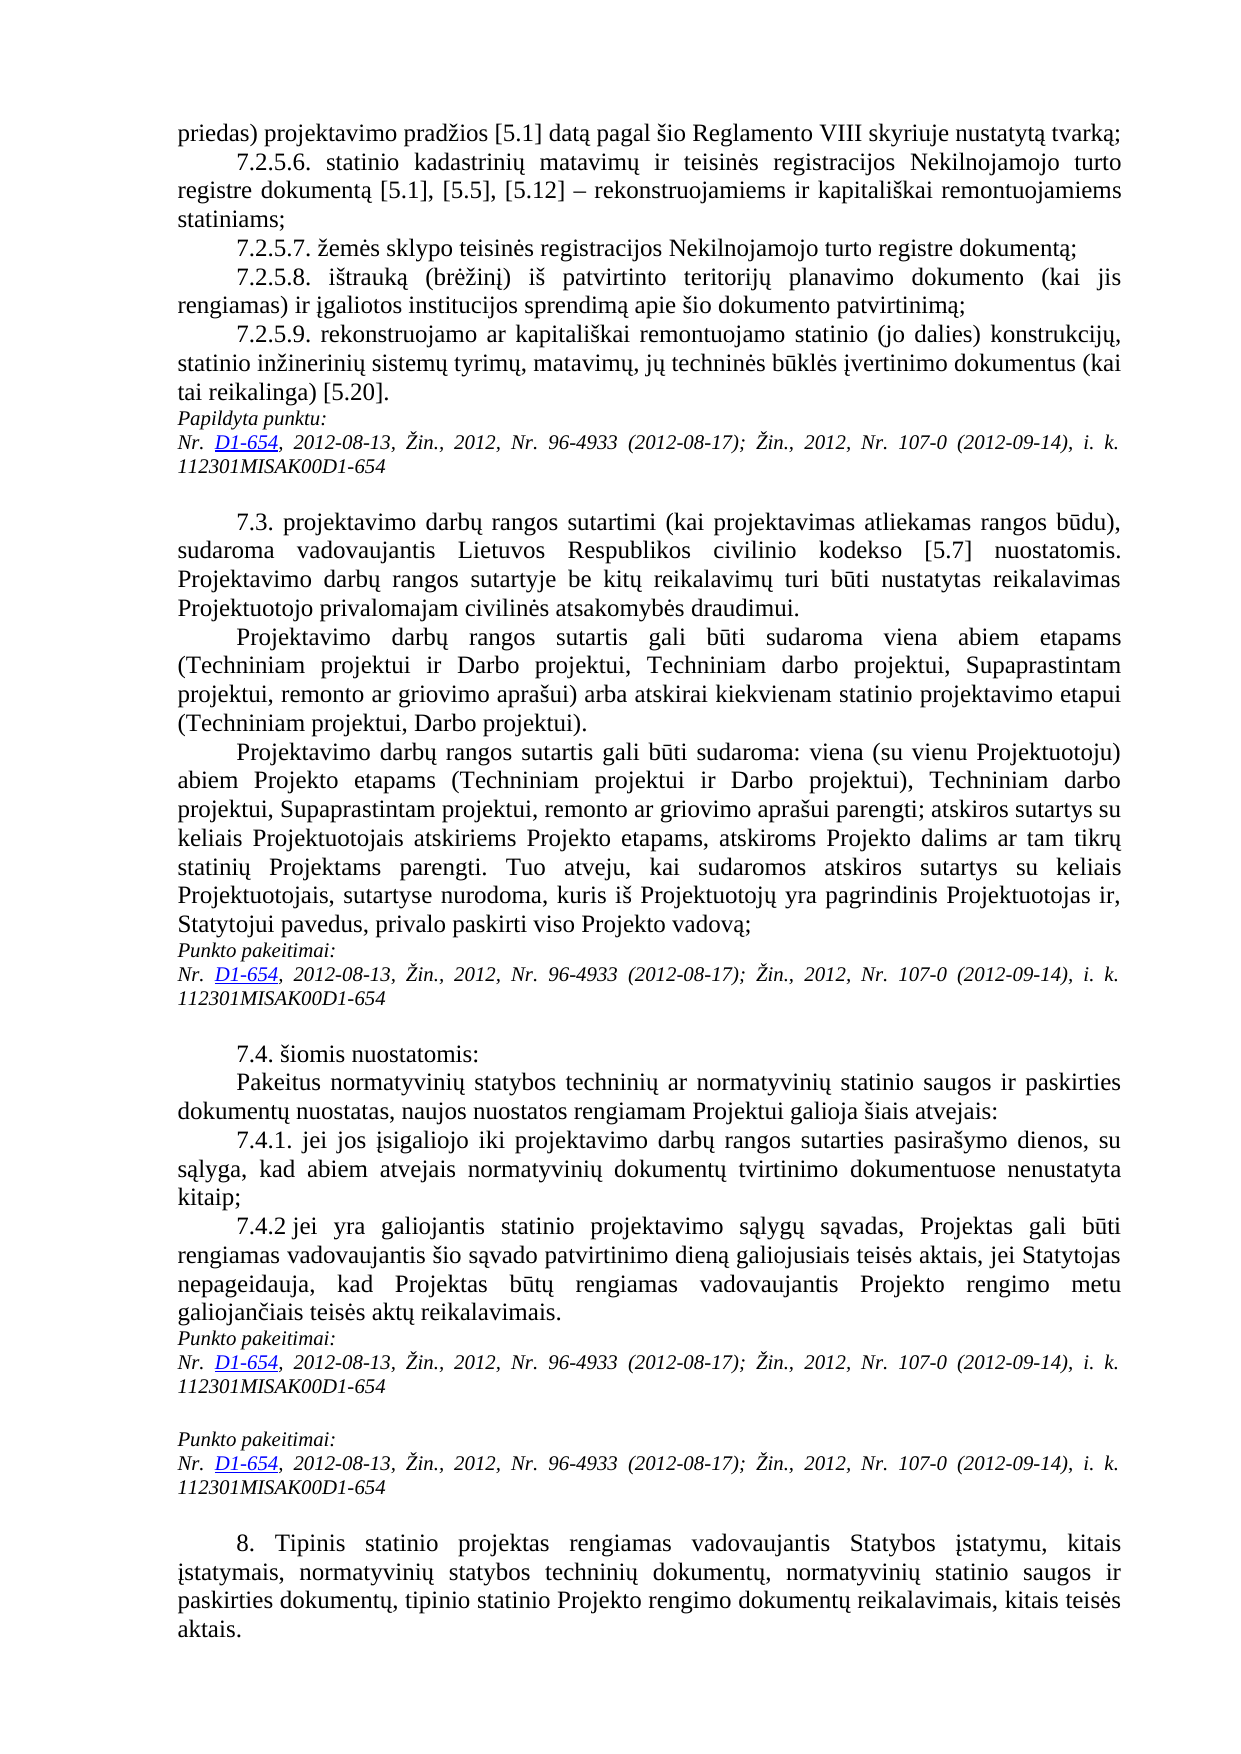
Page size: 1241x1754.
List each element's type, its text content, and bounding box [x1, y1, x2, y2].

text Nr. D1-654, 2012-08-13, Žin., 2012, Nr. 96-4933 (2012-08-17); Žin., 2012, Nr. 107-0 (2012-09-14), i. k. 112301MISAK00D1-654 [177, 430, 1122, 478]
text 7.2.5.8. ištrauką (brėžinį) iš patvirtinto teritorijų planavimo dokumento (kai jis rengiamas) ir įgaliotos institucijos sprendimą apie šio dokumento patvirtinimą; [177, 262, 1122, 319]
text Punkto pakeitimai: [177, 938, 1122, 962]
text Punkto pakeitimai: [177, 1326, 1122, 1350]
text priedas) projektavimo pradžios [5.1] datą pagal šio Reglamento VIII skyriuje nustatytą tvarką; [177, 118, 1122, 147]
text 8. Tipinis statinio projektas rengiamas vadovaujantis Statybos įstatymu, kitais įstatymais, normatyvinių statybos techninių dokumentų, normatyvinių statinio saugos ir paskirties dokumentų, tipinio statinio Projekto rengimo dokumentų reikalavimais, kitais teisės aktais. [177, 1528, 1122, 1643]
text Punkto pakeitimai: [177, 1427, 1122, 1451]
text Projektavimo darbų rangos sutartis gali būti sudaroma viena abiem etapams (Techniniam projektui ir Darbo projektui, Techniniam darbo projektui, Supaprastintam projektui, remonto ar griovimo aprašui) arba atskirai kiekvienam statinio projektavimo etapui (Techniniam projektui, Darbo projektui). [177, 622, 1122, 737]
text Nr. D1-654, 2012-08-13, Žin., 2012, Nr. 96-4933 (2012-08-17); Žin., 2012, Nr. 107-0 (2012-09-14), i. k. 112301MISAK00D1-654 [177, 1350, 1122, 1398]
text Pakeitus normatyvinių statybos techninių ar normatyvinių statinio saugos ir paskirties dokumentų nuostatas, naujos nuostatos rengiamam Projektui galioja šiais atvejais: [177, 1067, 1122, 1125]
text Nr. D1-654, 2012-08-13, Žin., 2012, Nr. 96-4933 (2012-08-17); Žin., 2012, Nr. 107-0 (2012-09-14), i. k. 112301MISAK00D1-654 [177, 1451, 1122, 1499]
text 7.2.5.6. statinio kadastrinių matavimų ir teisinės registracijos Nekilnojamojo turto registre dokumentą [5.1], [5.5], [5.12] – rekonstruojamiems ir kapitališkai remontuojamiems statiniams; [177, 147, 1122, 233]
text 7.3. projektavimo darbų rangos sutartimi (kai projektavimas atliekamas rangos būdu), sudaroma vadovaujantis Lietuvos Respublikos civilinio kodekso [5.7] nuostatomis. Projektavimo darbų rangos sutartyje be kitų reikalavimų turi būti nustatytas reikalavimas Projektuotojo privalomajam civilinės atsakomybės draudimui. [177, 507, 1122, 622]
text 7.2.5.9. rekonstruojamo ar kapitališkai remontuojamo statinio (jo dalies) konstrukcijų, statinio inžinerinių sistemų tyrimų, matavimų, jų techninės būklės įvertinimo dokumentus (kai tai reikalinga) [5.20]. [177, 319, 1122, 406]
text 7.4.2 jei yra galiojantis statinio projektavimo sąlygų sąvadas, Projektas gali būti rengiamas vadovaujantis šio sąvado patvirtinimo dieną galiojusiais teisės aktais, jei Statytojas nepageidauja, kad Projektas būtų rengiamas vadovaujantis Projekto rengimo metu galiojančiais teisės aktų reikalavimais. [177, 1211, 1122, 1326]
text 7.2.5.7. žemės sklypo teisinės registracijos Nekilnojamojo turto registre dokumentą; [177, 233, 1122, 262]
text Projektavimo darbų rangos sutartis gali būti sudaroma: viena (su vienu Projektuotoju) abiem Projekto etapams (Techniniam projektui ir Darbo projektui), Techniniam darbo projektui, Supaprastintam projektui, remonto ar griovimo aprašui parengti; atskiros sutartys su keliais Projektuotojais atskiriems Projekto etapams, atskiroms Projekto dalims ar tam tikrų statinių Projektams parengti. Tuo atveju, kai sudaromos atskiros sutartys su keliais Projektuotojais, sutartyse nurodoma, kuris iš Projektuotojų yra pagrindinis Projektuotojas ir, Statytojui pavedus, privalo paskirti viso Projekto vadovą; [177, 737, 1122, 938]
text Nr. D1-654, 2012-08-13, Žin., 2012, Nr. 96-4933 (2012-08-17); Žin., 2012, Nr. 107-0 (2012-09-14), i. k. 112301MISAK00D1-654 [177, 962, 1122, 1010]
text 7.4.1. jei jos įsigaliojo iki projektavimo darbų rangos sutarties pasirašymo dienos, su sąlyga, kad abiem atvejais normatyvinių dokumentų tvirtinimo dokumentuose nenustatyta kitaip; [177, 1125, 1122, 1211]
text Papildyta punktu: [177, 406, 1122, 430]
text 7.4. šiomis nuostatomis: [177, 1039, 1122, 1067]
